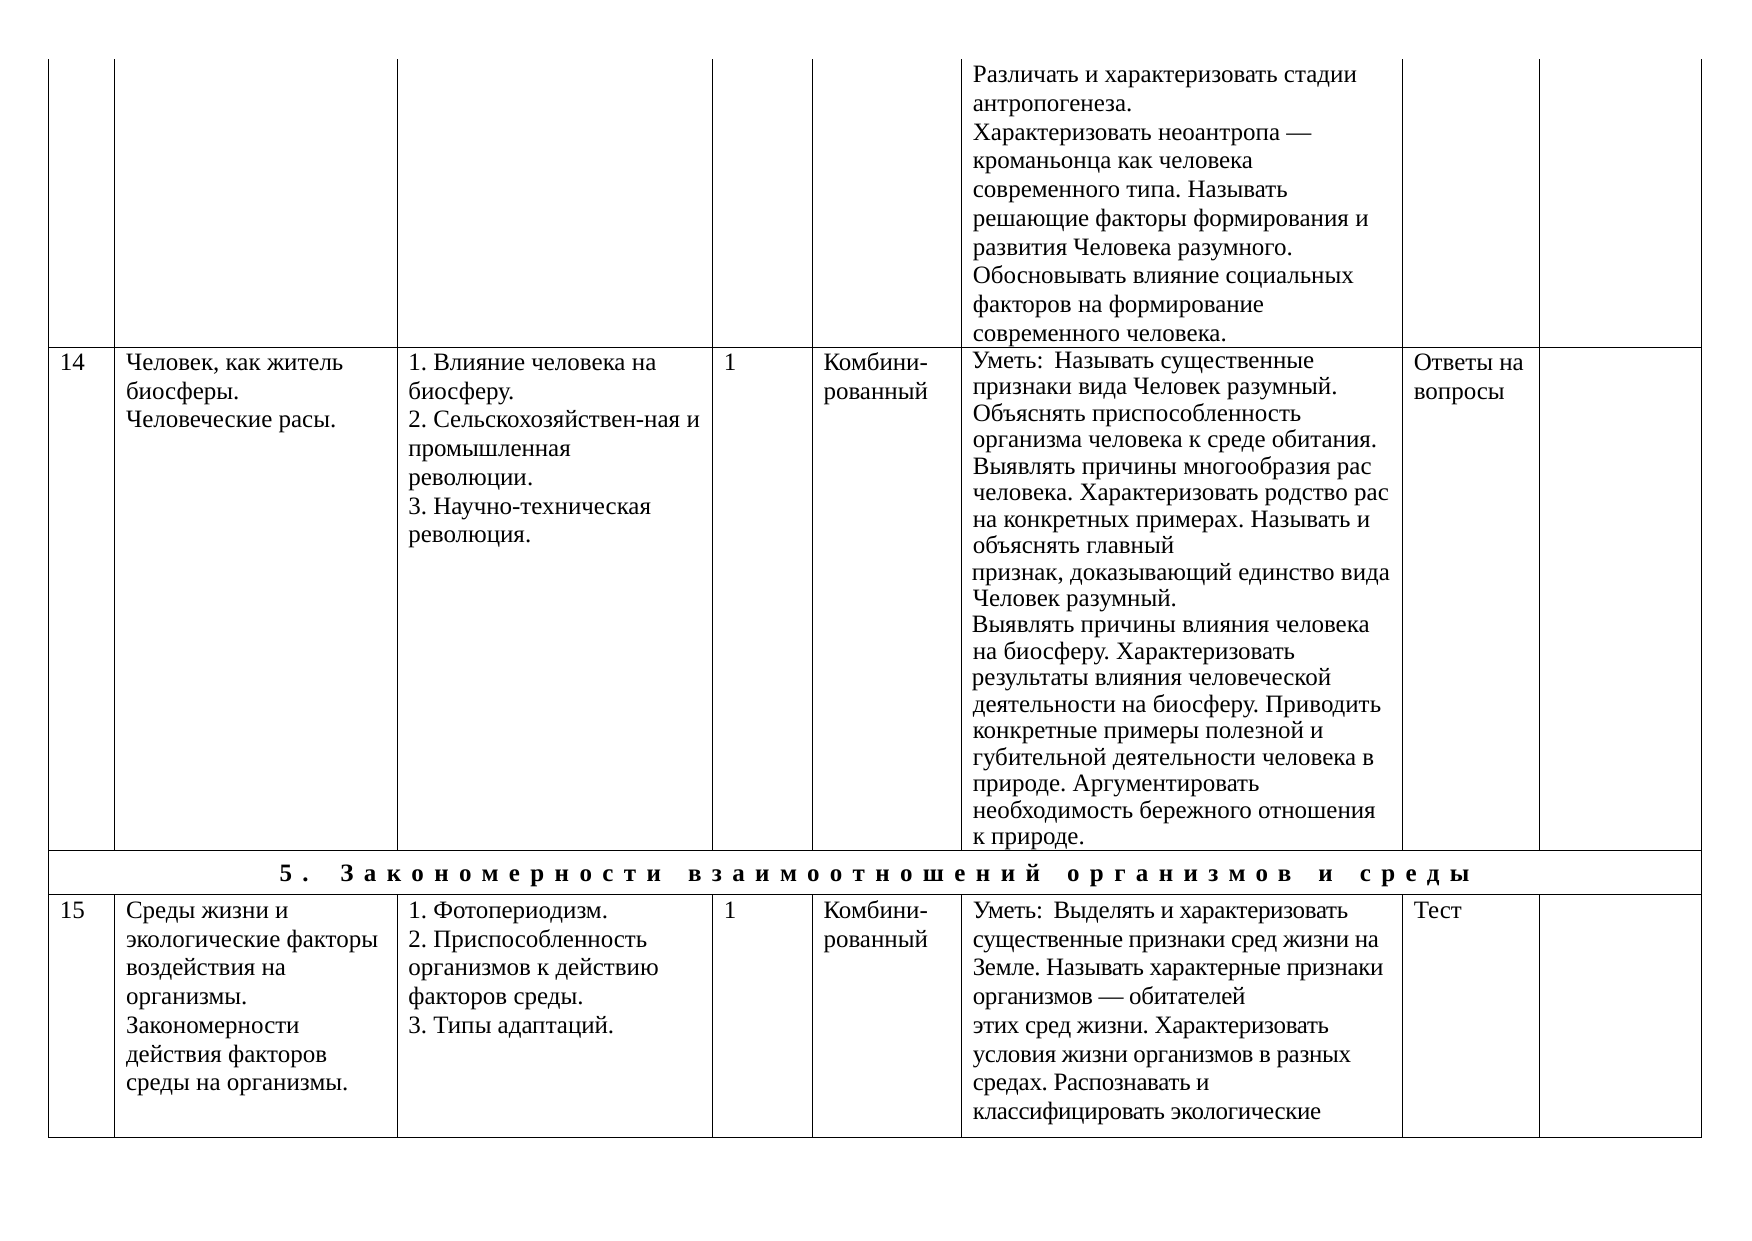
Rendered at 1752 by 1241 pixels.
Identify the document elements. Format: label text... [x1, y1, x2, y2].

table_cell Ответы на вопросы [1403, 348, 1539, 850]
table_cell [398, 59, 712, 347]
table_cell [115, 59, 396, 347]
table_cell 1. Влияние человека на биосферу. 2. Сельскохозяйствен-ная и промышленная революции. 3. Научно-техническая революция. [398, 348, 712, 850]
table_cell [49, 59, 114, 347]
table_cell Человек, как житель биосферы. Человеческие расы. [115, 348, 396, 850]
table_cell 14 [49, 348, 114, 850]
table_cell Комбини-рованный [813, 348, 961, 850]
table_cell 15 [49, 895, 114, 1137]
table_cell [1403, 59, 1539, 347]
table_cell [713, 59, 811, 347]
table_cell [1540, 348, 1701, 850]
table_cell [1540, 59, 1701, 347]
table_cell 1. Фотопериодизм. 2. Приспособленность организмов к действию факторов среды. 3. Типы адаптаций. [398, 895, 712, 1137]
table_cell [1540, 895, 1701, 1137]
table_cell [813, 59, 961, 347]
table_cell 5. Закономерности взаимоотношений организмов и среды [49, 851, 1701, 894]
table_cell Различать и характеризовать стадии антропогенеза. Характеризовать неоантропа — кроманьонца как человека современного типа. Называть решающие факторы формирования и развития Человека разумного. Обосновывать влияние социальных факторов на формирование современного человека. [962, 59, 1402, 347]
table_cell Комбини-рованный [813, 895, 961, 1137]
table_cell Тест [1403, 895, 1539, 1137]
table_cell 1 [713, 348, 811, 850]
table_cell 1 [713, 895, 811, 1137]
table_cell Среды жизни и экологические факторы воздействия на организмы. Закономерности действия факторов среды на организмы. [115, 895, 396, 1137]
table_cell Уметь: Выделять и характеризовать существенные признаки сред жизни на Земле. Называть характерные признаки организмов — обитателей этих сред жизни. Характеризовать условия жизни организмов в разных средах. Распознавать и классифицировать экологические [962, 895, 1402, 1137]
